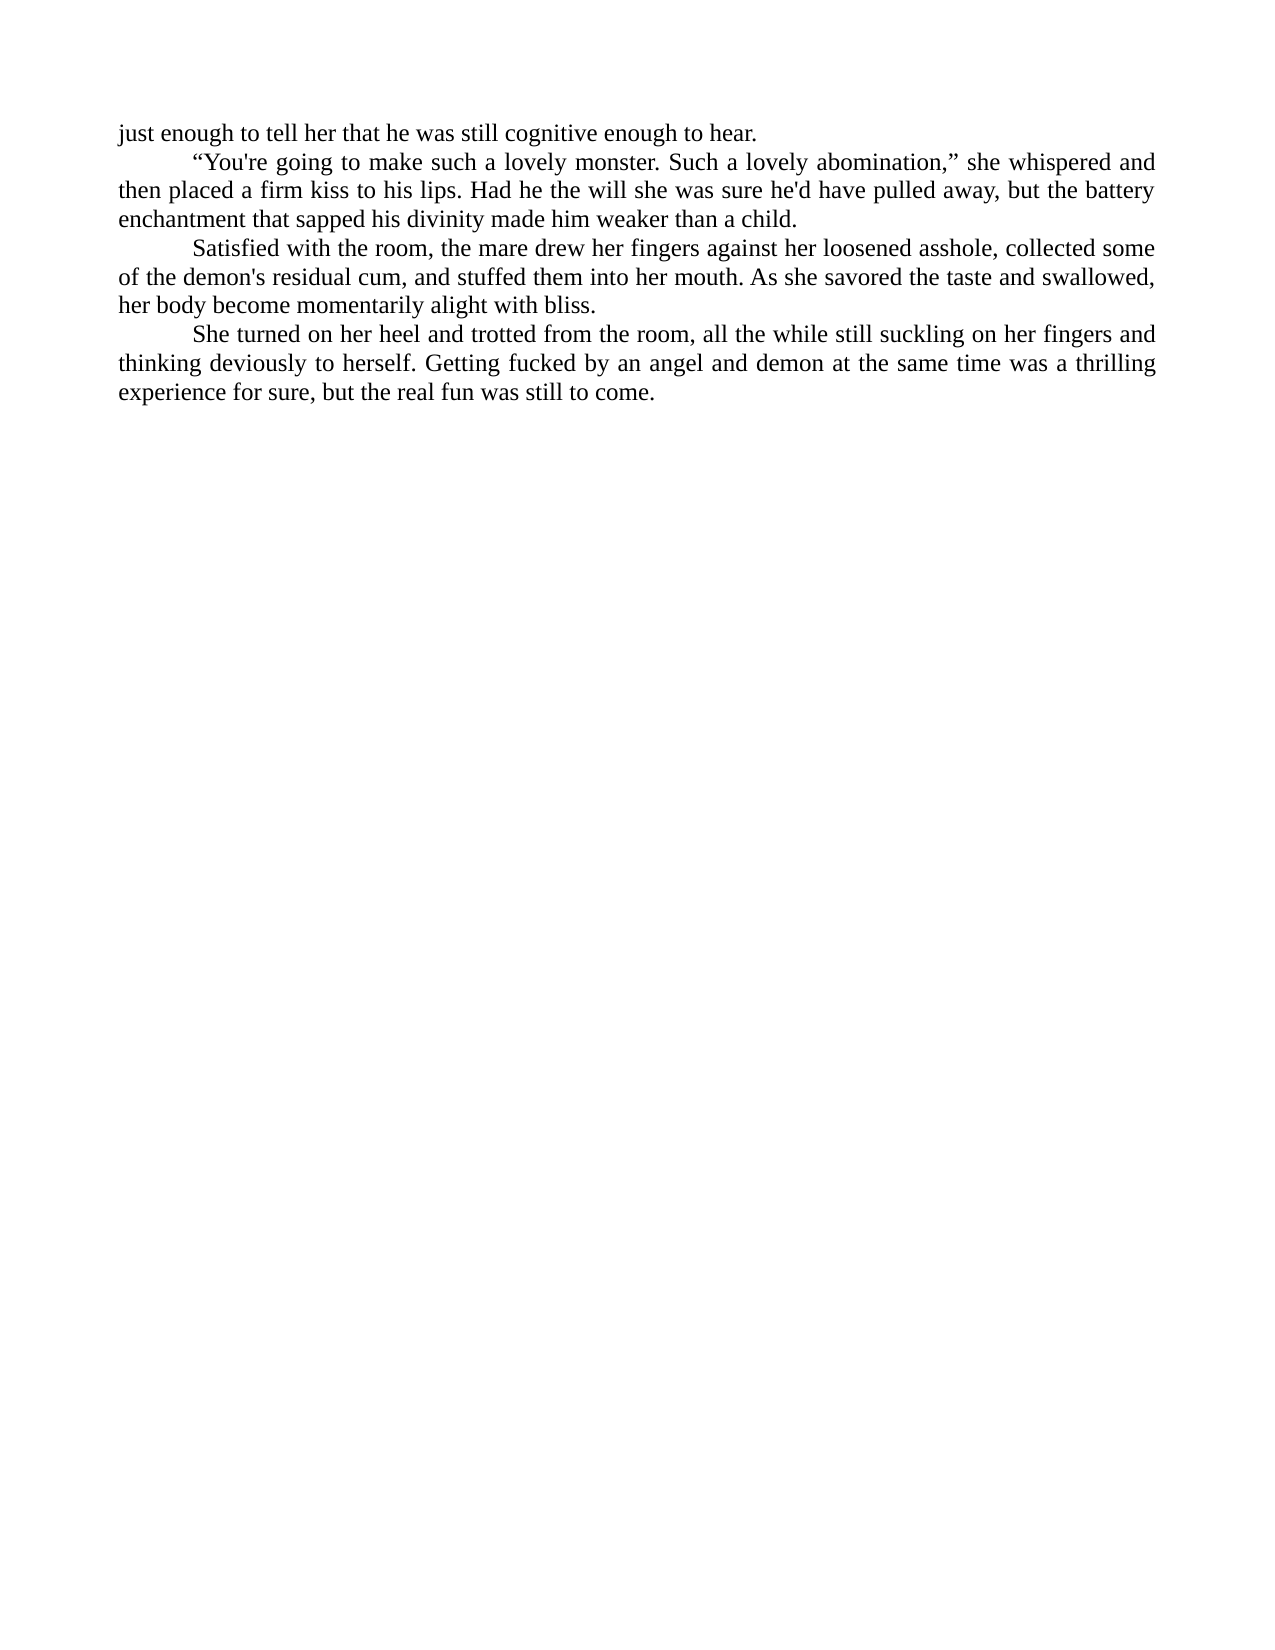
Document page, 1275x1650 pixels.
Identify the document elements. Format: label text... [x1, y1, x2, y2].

text just enough to tell her that he was still cognitive enough to hear. [118, 118, 1157, 147]
text She turned on her heel and trotted from the room, all the while still suckling on her fingers and thinking deviously to herself. Getting fucked by an angel and demon at the same time was a thrilling experience for sure, but the real fun was still to come. [118, 319, 1157, 406]
text “You're going to make such a lovely monster. Such a lovely abomination,” she whispered and then placed a firm kiss to his lips. Had he the will she was sure he'd have pulled away, but the battery enchantment that sapped his divinity made him weaker than a child. [118, 147, 1157, 233]
text Satisfied with the room, the mare drew her fingers against her loosened asshole, collected some of the demon's residual cum, and stuffed them into her mouth. As she savored the taste and swallowed, her body become momentarily alight with bliss. [118, 233, 1157, 319]
